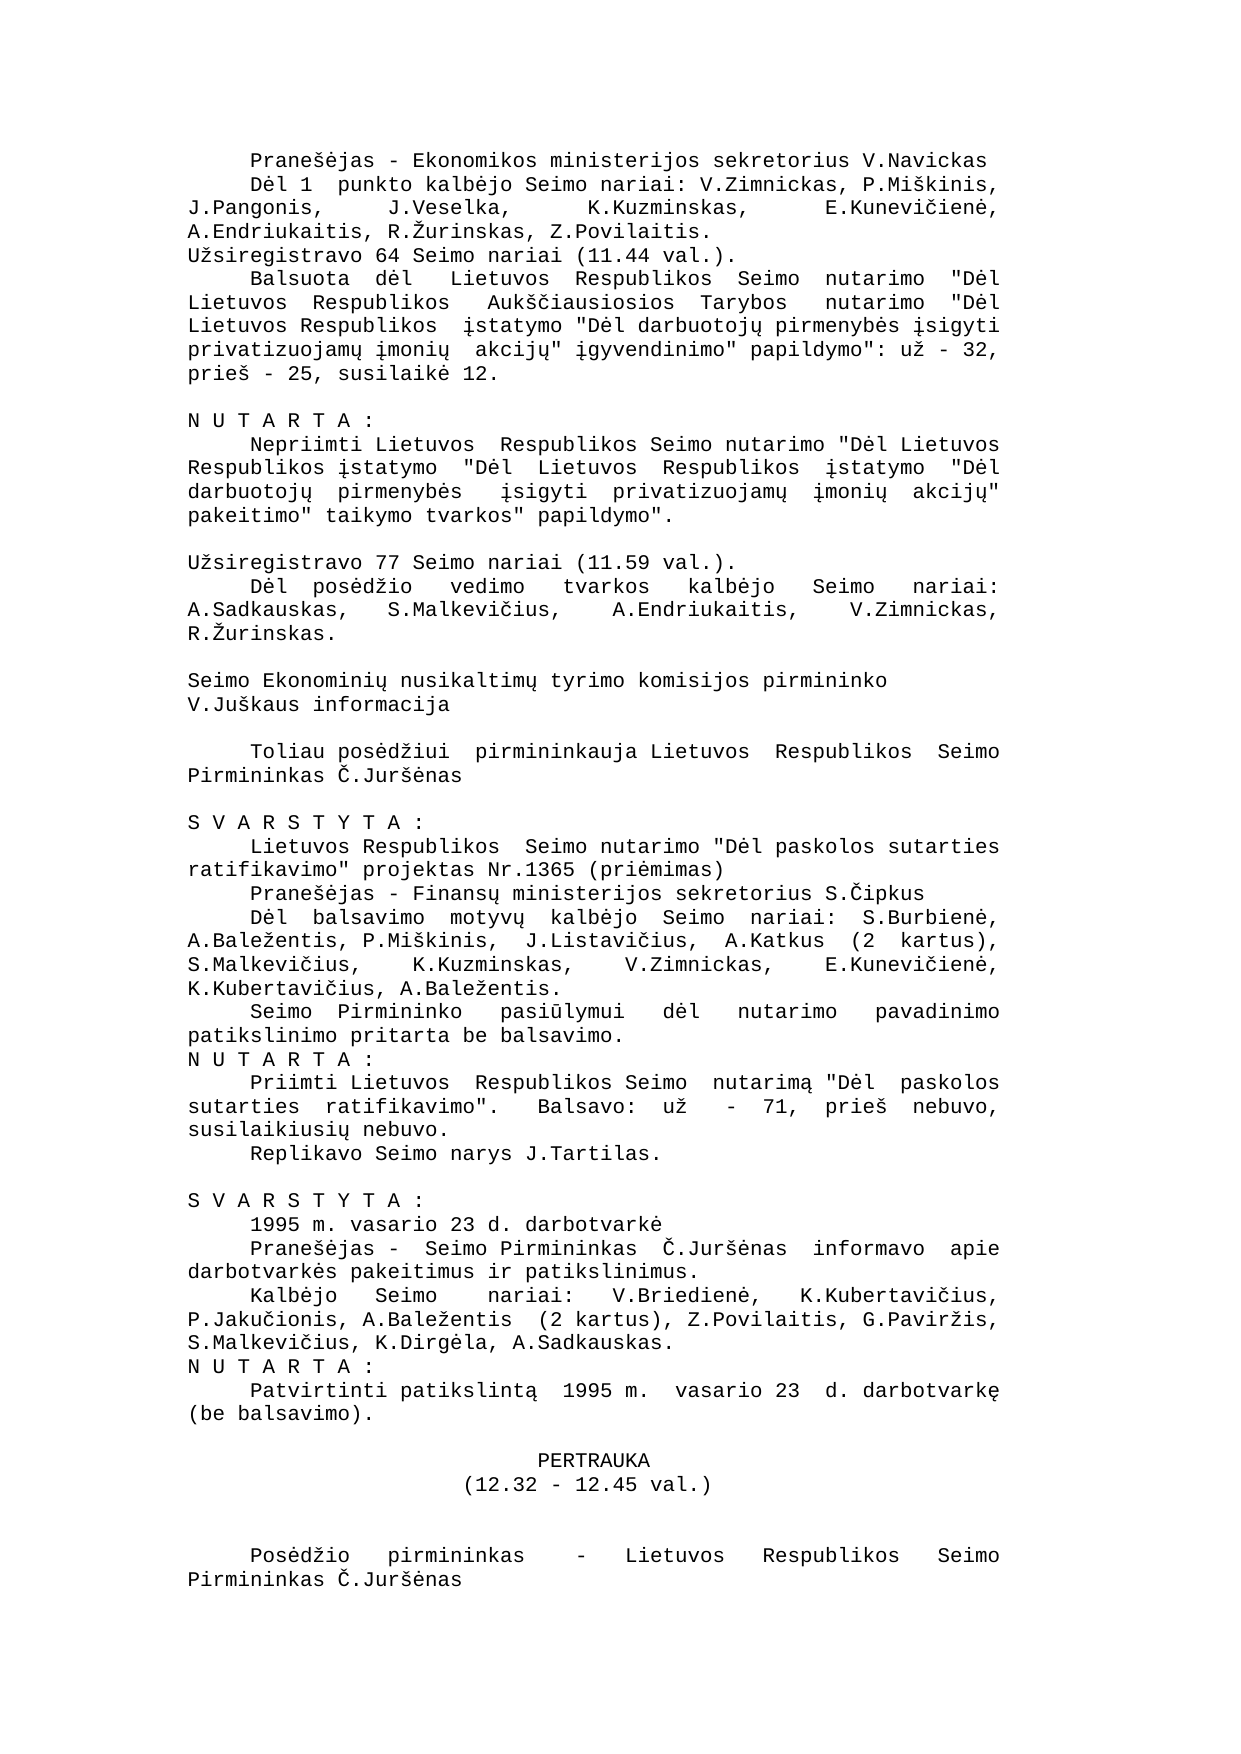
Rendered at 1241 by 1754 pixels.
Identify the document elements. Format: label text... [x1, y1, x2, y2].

text Kalbėjo Seimo nariai: V.Briedienė, K.Kubertavičius, [187, 1285, 1053, 1309]
text Pranešėjas - Seimo Pirmininkas Č.Juršėnas informavo apie [187, 1238, 1053, 1261]
text (be balsavimo). [187, 1403, 1053, 1427]
text PERTRAUKA [187, 1451, 1053, 1474]
text pakeitimo" taikymo tvarkos" papildymo". [187, 505, 1053, 528]
text S V A R S T Y T A : [187, 812, 1053, 836]
text Užsiregistravo 77 Seimo nariai (11.59 val.). [187, 552, 1053, 576]
text ratifikavimo" projektas Nr.1365 (priėmimas) [187, 859, 1053, 883]
text patikslinimo pritarta be balsavimo. [187, 1025, 1053, 1048]
text V.Juškaus informacija [187, 694, 1053, 717]
text Dėl 1 punkto kalbėjo Seimo nariai: V.Zimnickas, P.Miškinis, [187, 174, 1053, 197]
text J.Pangonis, J.Veselka, K.Kuzminskas, E.Kunevičienė, [187, 197, 1053, 221]
text privatizuojamų įmonių akcijų" įgyvendinimo" papildymo": už - 32, [187, 339, 1053, 363]
text R.Žurinskas. [187, 623, 1053, 647]
text Užsiregistravo 64 Seimo nariai (11.44 val.). [187, 244, 1053, 268]
text Dėl posėdžio vedimo tvarkos kalbėjo Seimo nariai: [187, 576, 1053, 599]
text N U T A R T A : [187, 1048, 1053, 1072]
text Lietuvos Respublikos įstatymo "Dėl darbuotojų pirmenybės įsigyti [187, 316, 1053, 339]
text (12.32 - 12.45 val.) [187, 1474, 1053, 1498]
text Pirmininkas Č.Juršėnas [187, 765, 1053, 788]
text A.Endriukaitis, R.Žurinskas, Z.Povilaitis. [187, 221, 1053, 244]
text Seimo Pirmininko pasiūlymui dėl nutarimo pavadinimo [187, 1001, 1053, 1025]
text S V A R S T Y T A : [187, 1190, 1053, 1214]
text susilaikiusių nebuvo. [187, 1119, 1053, 1143]
text darbotvarkės pakeitimus ir patikslinimus. [187, 1261, 1053, 1285]
text N U T A R T A : [187, 410, 1053, 434]
text darbuotojų pirmenybės įsigyti privatizuojamų įmonių akcijų" [187, 481, 1053, 505]
text N U T A R T A : [187, 1356, 1053, 1379]
text S.Malkevičius, K.Kuzminskas, V.Zimnickas, E.Kunevičienė, [187, 954, 1053, 978]
text Patvirtinti patikslintą 1995 m. vasario 23 d. darbotvarkę [187, 1379, 1053, 1403]
text Dėl balsavimo motyvų kalbėjo Seimo nariai: S.Burbienė, [187, 907, 1053, 930]
text sutarties ratifikavimo". Balsavo: už - 71, prieš nebuvo, [187, 1096, 1053, 1119]
text Toliau posėdžiui pirmininkauja Lietuvos Respublikos Seimo [187, 741, 1053, 765]
text Balsuota dėl Lietuvos Respublikos Seimo nutarimo "Dėl [187, 268, 1053, 292]
text Pranešėjas - Ekonomikos ministerijos sekretorius V.Navickas [187, 150, 1053, 174]
text Seimo Ekonominių nusikaltimų tyrimo komisijos pirmininko [187, 670, 1053, 694]
text Respublikos įstatymo "Dėl Lietuvos Respublikos įstatymo "Dėl [187, 457, 1053, 481]
text A.Baležentis, P.Miškinis, J.Listavičius, A.Katkus (2 kartus), [187, 930, 1053, 954]
text Pirmininkas Č.Juršėnas [187, 1569, 1053, 1592]
text Priimti Lietuvos Respublikos Seimo nutarimą "Dėl paskolos [187, 1072, 1053, 1096]
text Nepriimti Lietuvos Respublikos Seimo nutarimo "Dėl Lietuvos [187, 434, 1053, 457]
text Replikavo Seimo narys J.Tartilas. [187, 1143, 1053, 1167]
text prieš - 25, susilaikė 12. [187, 363, 1053, 386]
text P.Jakučionis, A.Baležentis (2 kartus), Z.Povilaitis, G.Paviržis, [187, 1309, 1053, 1332]
text Lietuvos Respublikos Aukščiausiosios Tarybos nutarimo "Dėl [187, 292, 1053, 316]
text Pranešėjas - Finansų ministerijos sekretorius S.Čipkus [187, 883, 1053, 907]
text 1995 m. vasario 23 d. darbotvarkė [187, 1214, 1053, 1238]
text Lietuvos Respublikos Seimo nutarimo "Dėl paskolos sutarties [187, 836, 1053, 859]
text K.Kubertavičius, A.Baležentis. [187, 978, 1053, 1001]
text A.Sadkauskas, S.Malkevičius, A.Endriukaitis, V.Zimnickas, [187, 599, 1053, 623]
text S.Malkevičius, K.Dirgėla, A.Sadkauskas. [187, 1332, 1053, 1356]
text Posėdžio pirmininkas - Lietuvos Respublikos Seimo [187, 1545, 1053, 1569]
